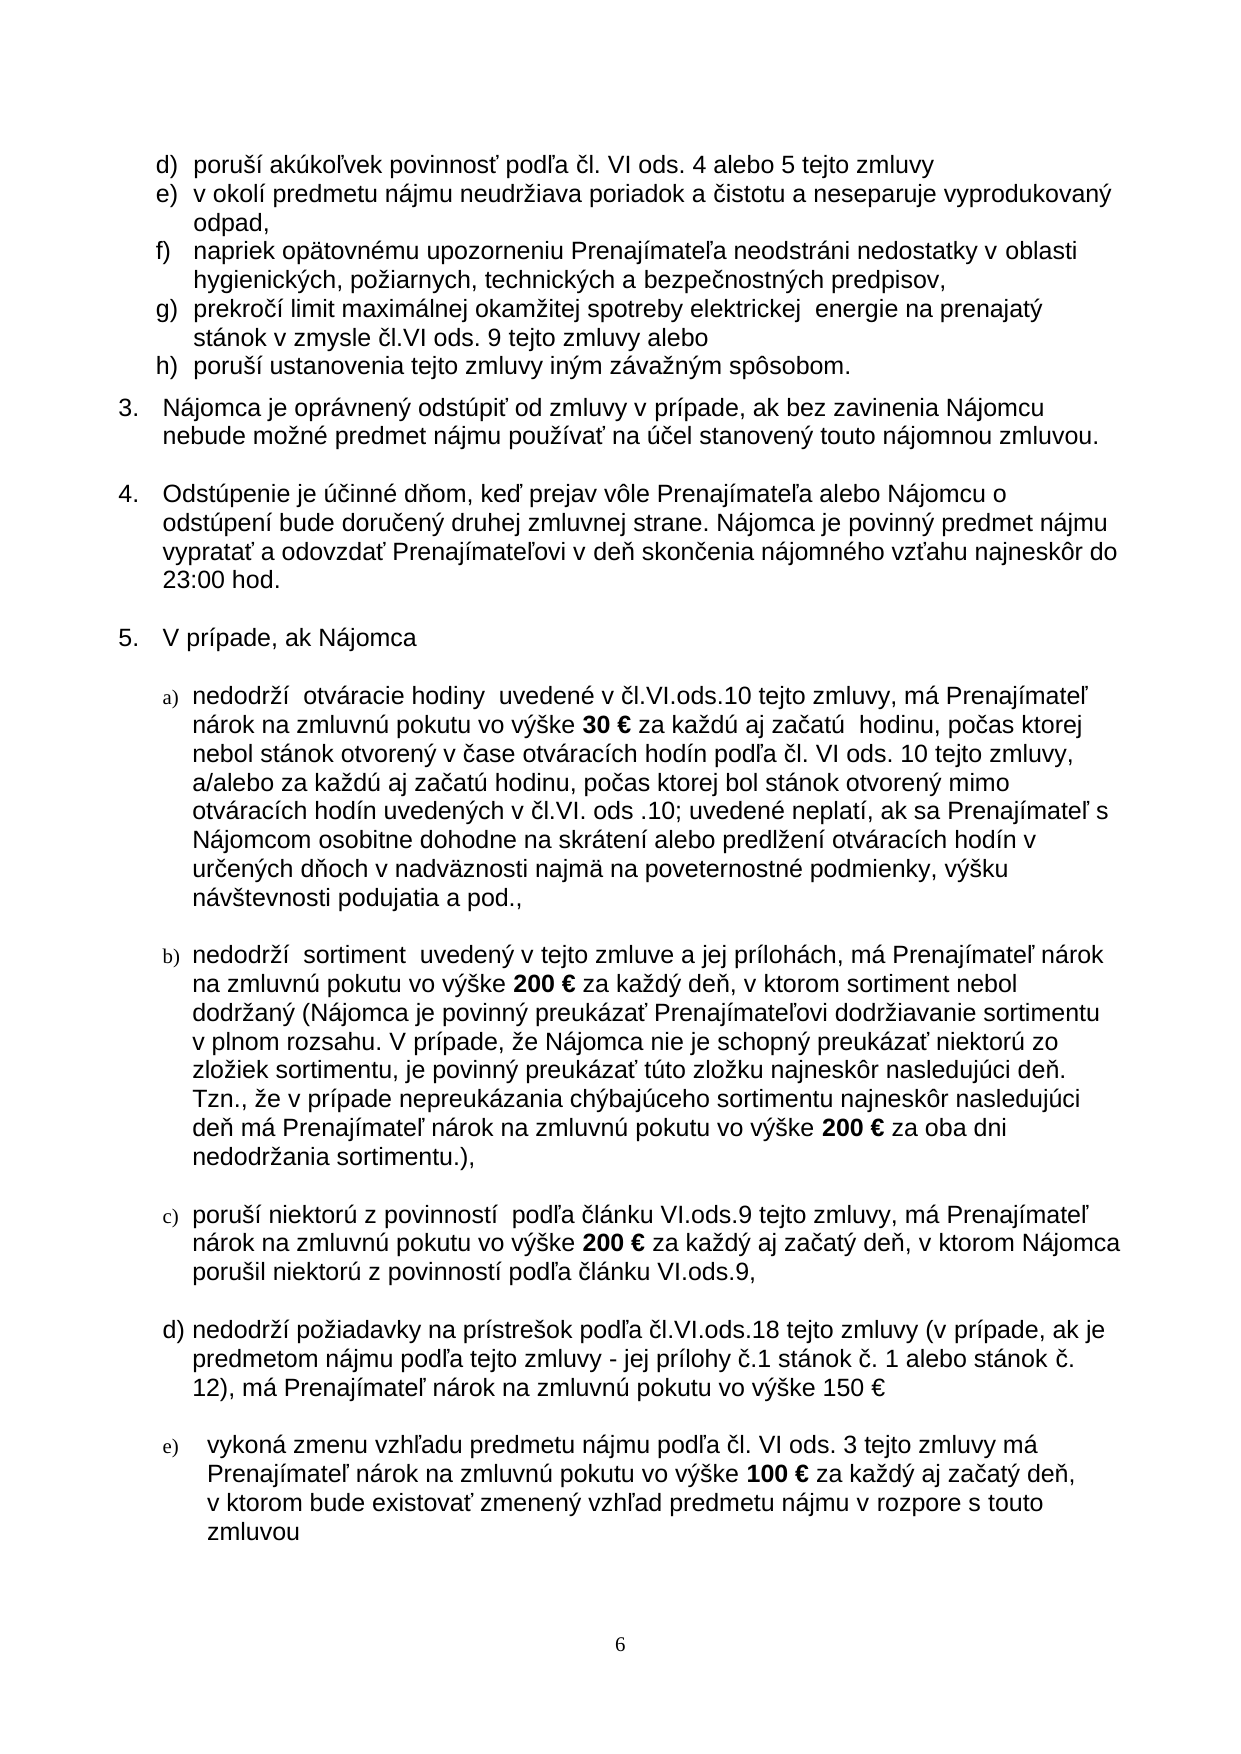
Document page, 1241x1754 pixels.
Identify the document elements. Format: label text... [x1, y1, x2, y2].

list napriek opätovnému upozorneniu Prenajímateľa neodstráni nedostatky v oblasti hygienických, požiarnych, technických a bezpečnostných predpisov, [156, 236, 1122, 294]
list Nájomca je oprávnený odstúpiť od zmluvy v prípade, ak bez zavinenia Nájomcu nebude možné predmet nájmu používať na účel stanovený touto nájomnou zmluvou. [118, 392, 1122, 450]
list nedodrží požiadavky na prístrešok podľa čl.VI.ods.18 tejto zmluvy (v prípade, ak je predmetom nájmu podľa tejto zmluvy - jej prílohy č.1 stánok č. 1 alebo stánok č. 12), má Prenajímateľ nárok na zmluvnú pokutu vo výške 150 € [162, 1315, 1122, 1401]
list poruší akúkoľvek povinnosť podľa čl. VI ods. 4 alebo 5 tejto zmluvy [156, 150, 1122, 179]
list v okolí predmetu nájmu neudržiava poriadok a čistotu a neseparuje vyprodukovaný odpad, [156, 179, 1122, 236]
list poruší niektorú z povinností podľa článku VI.ods.9 tejto zmluvy, má Prenajímateľ nárok na zmluvnú pokutu vo výške 200 € za každý aj začatý deň, v ktorom Nájomca porušil niektorú z povinností podľa článku VI.ods.9, [162, 1199, 1122, 1286]
list nedodrží sortiment uvedený v tejto zmluve a jej prílohách, má Prenajímateľ nárok na zmluvnú pokutu vo výške 200 € za každý deň, v ktorom sortiment nebol dodržaný (Nájomca je povinný preukázať Prenajímateľovi dodržiavanie sortimentu v plnom rozsahu. V prípade, že Nájomca nie je schopný preukázať niektorú zo zložiek sortimentu, je povinný preukázať túto zložku najneskôr nasledujúci deň. Tzn., že v prípade nepreukázania chýbajúceho sortimentu najneskôr nasledujúci deň má Prenajímateľ nárok na zmluvnú pokutu vo výške 200 € za oba dni nedodržania sortimentu.), [162, 940, 1122, 1170]
list nedodrží otváracie hodiny uvedené v čl.VI.ods.10 tejto zmluvy, má Prenajímateľ nárok na zmluvnú pokutu vo výške 30 € za každú aj začatú hodinu, počas ktorej nebol stánok otvorený v čase otváracích hodín podľa čl. VI ods. 10 tejto zmluvy, a/alebo za každú aj začatú hodinu, počas ktorej bol stánok otvorený mimo otváracích hodín uvedených v čl.VI. ods .10; uvedené neplatí, ak sa Prenajímateľ s Nájomcom osobitne dohodne na skrátení alebo predlžení otváracích hodín v určených dňoch v nadväznosti najmä na poveternostné podmienky, výšku návštevnosti podujatia a pod., [162, 681, 1122, 911]
list poruší ustanovenia tejto zmluvy iným závažným spôsobom. [156, 351, 1122, 380]
list V prípade, ak Nájomca [118, 623, 1122, 652]
list Odstúpenie je účinné dňom, keď prejav vôle Prenajímateľa alebo Nájomcu o odstúpení bude doručený druhej zmluvnej strane. Nájomca je povinný predmet nájmu vypratať a odovzdať Prenajímateľovi v deň skončenia nájomného vzťahu najneskôr do 23:00 hod. [118, 479, 1122, 594]
list prekročí limit maximálnej okamžitej spotreby elektrickej energie na prenajatý stánok v zmysle čl.VI ods. 9 tejto zmluvy alebo [156, 294, 1122, 351]
list vykoná zmenu vzhľadu predmetu nájmu podľa čl. VI ods. 3 tejto zmluvy má Prenajímateľ nárok na zmluvnú pokutu vo výške 100 € za každý aj začatý deň, v ktorom bude existovať zmenený vzhľad predmetu nájmu v rozpore s touto zmluvou [162, 1430, 1122, 1545]
